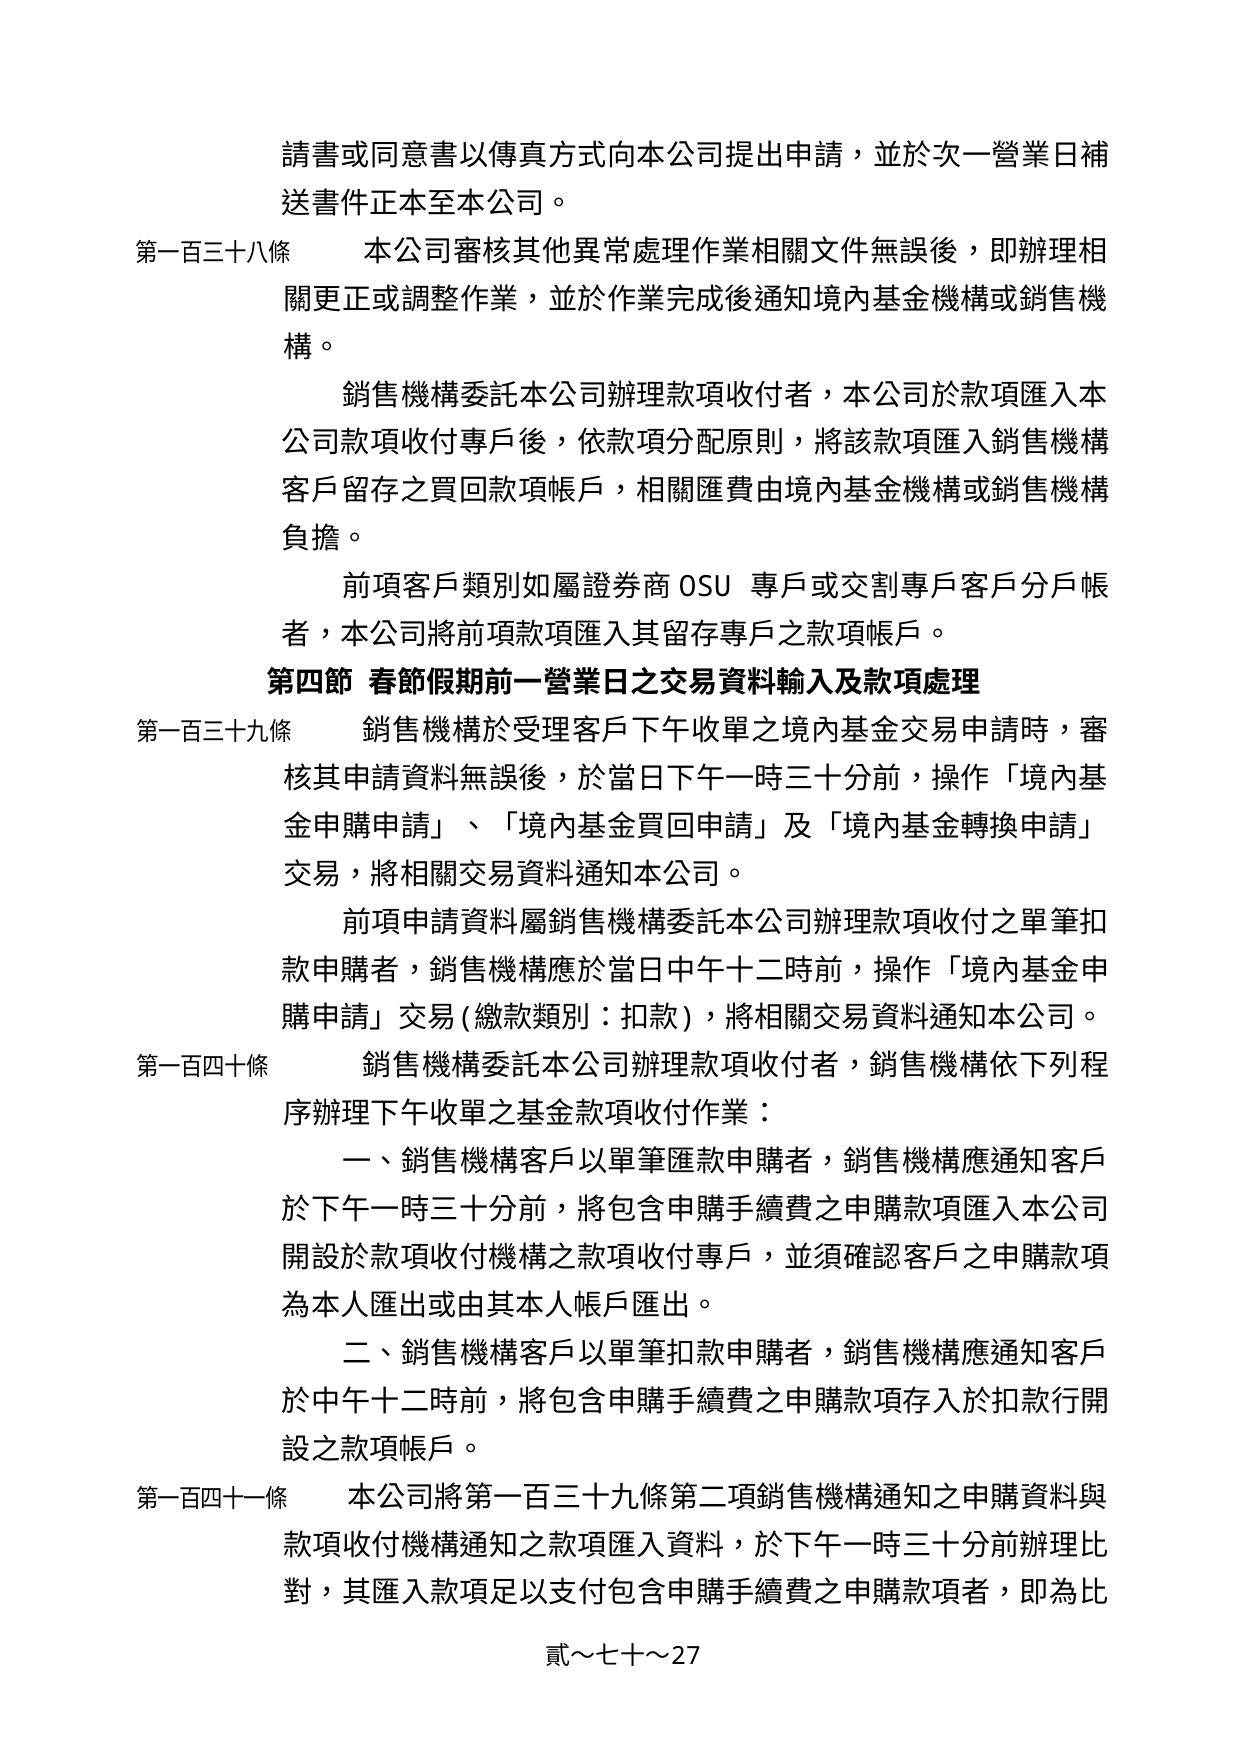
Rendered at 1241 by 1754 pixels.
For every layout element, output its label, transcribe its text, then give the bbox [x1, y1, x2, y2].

text 第一百三十八條 本公司審核其他異常處理作業相關文件無誤後，即辦理相關更正或調整作業，並於作業完成後通知境內基金機構或銷售機構。 [136, 223, 1110, 367]
text 前項客戶類別如屬證券商OSU 專戶或交割專戶客戶分戶帳者，本公司將前項款項匯入其留存專戶之款項帳戶。 [282, 558, 1110, 654]
text 第一百三十九條 銷售機構於受理客戶下午收單之境內基金交易申請時，審核其申請資料無誤後，於當日下午一時三十分前，操作「境內基金申購申請」、「境內基金買回申請」及「境內基金轉換申請」交易，將相關交易資料通知本公司。 [136, 702, 1110, 894]
text 銷售機構委託本公司辦理款項收付者，本公司於款項匯入本公司款項收付專戶後，依款項分配原則，將該款項匯入銷售機構客戶留存之買回款項帳戶，相關匯費由境內基金機構或銷售機構負擔。 [282, 367, 1110, 558]
text 一、銷售機構客戶以單筆匯款申購者，銷售機構應通知客戶於下午一時三十分前，將包含申購手續費之申購款項匯入本公司開設於款項收付機構之款項收付專戶，並須確認客戶之申購款項為本人匯出或由其本人帳戶匯出。 [282, 1133, 1110, 1325]
text 第一百四十條 銷售機構委託本公司辦理款項收付者，銷售機構依下列程序辦理下午收單之基金款項收付作業： [136, 1037, 1110, 1133]
text 二、銷售機構客戶以單筆扣款申購者，銷售機構應通知客戶於中午十二時前，將包含申購手續費之申購款項存入於扣款行開設之款項帳戶。 [282, 1325, 1110, 1469]
text 前項申請資料屬銷售機構委託本公司辦理款項收付之單筆扣款申購者，銷售機構應於當日中午十二時前，操作「境內基金申購申請」交易(繳款類別：扣款)，將相關交易資料通知本公司。 [282, 894, 1110, 1037]
text 第一百四十一條 本公司將第一百三十九條第二項銷售機構通知之申購資料與款項收付機構通知之款項匯入資料，於下午一時三十分前辦理比對，其匯入款項足以支付包含申購手續費之申購款項者，即為比 [136, 1469, 1110, 1612]
text 第四節 春節假期前一營業日之交易資料輸入及款項處理 [136, 654, 1110, 702]
text 請書或同意書以傳真方式向本公司提出申請，並於次一營業日補送書件正本至本公司。 [282, 127, 1110, 223]
